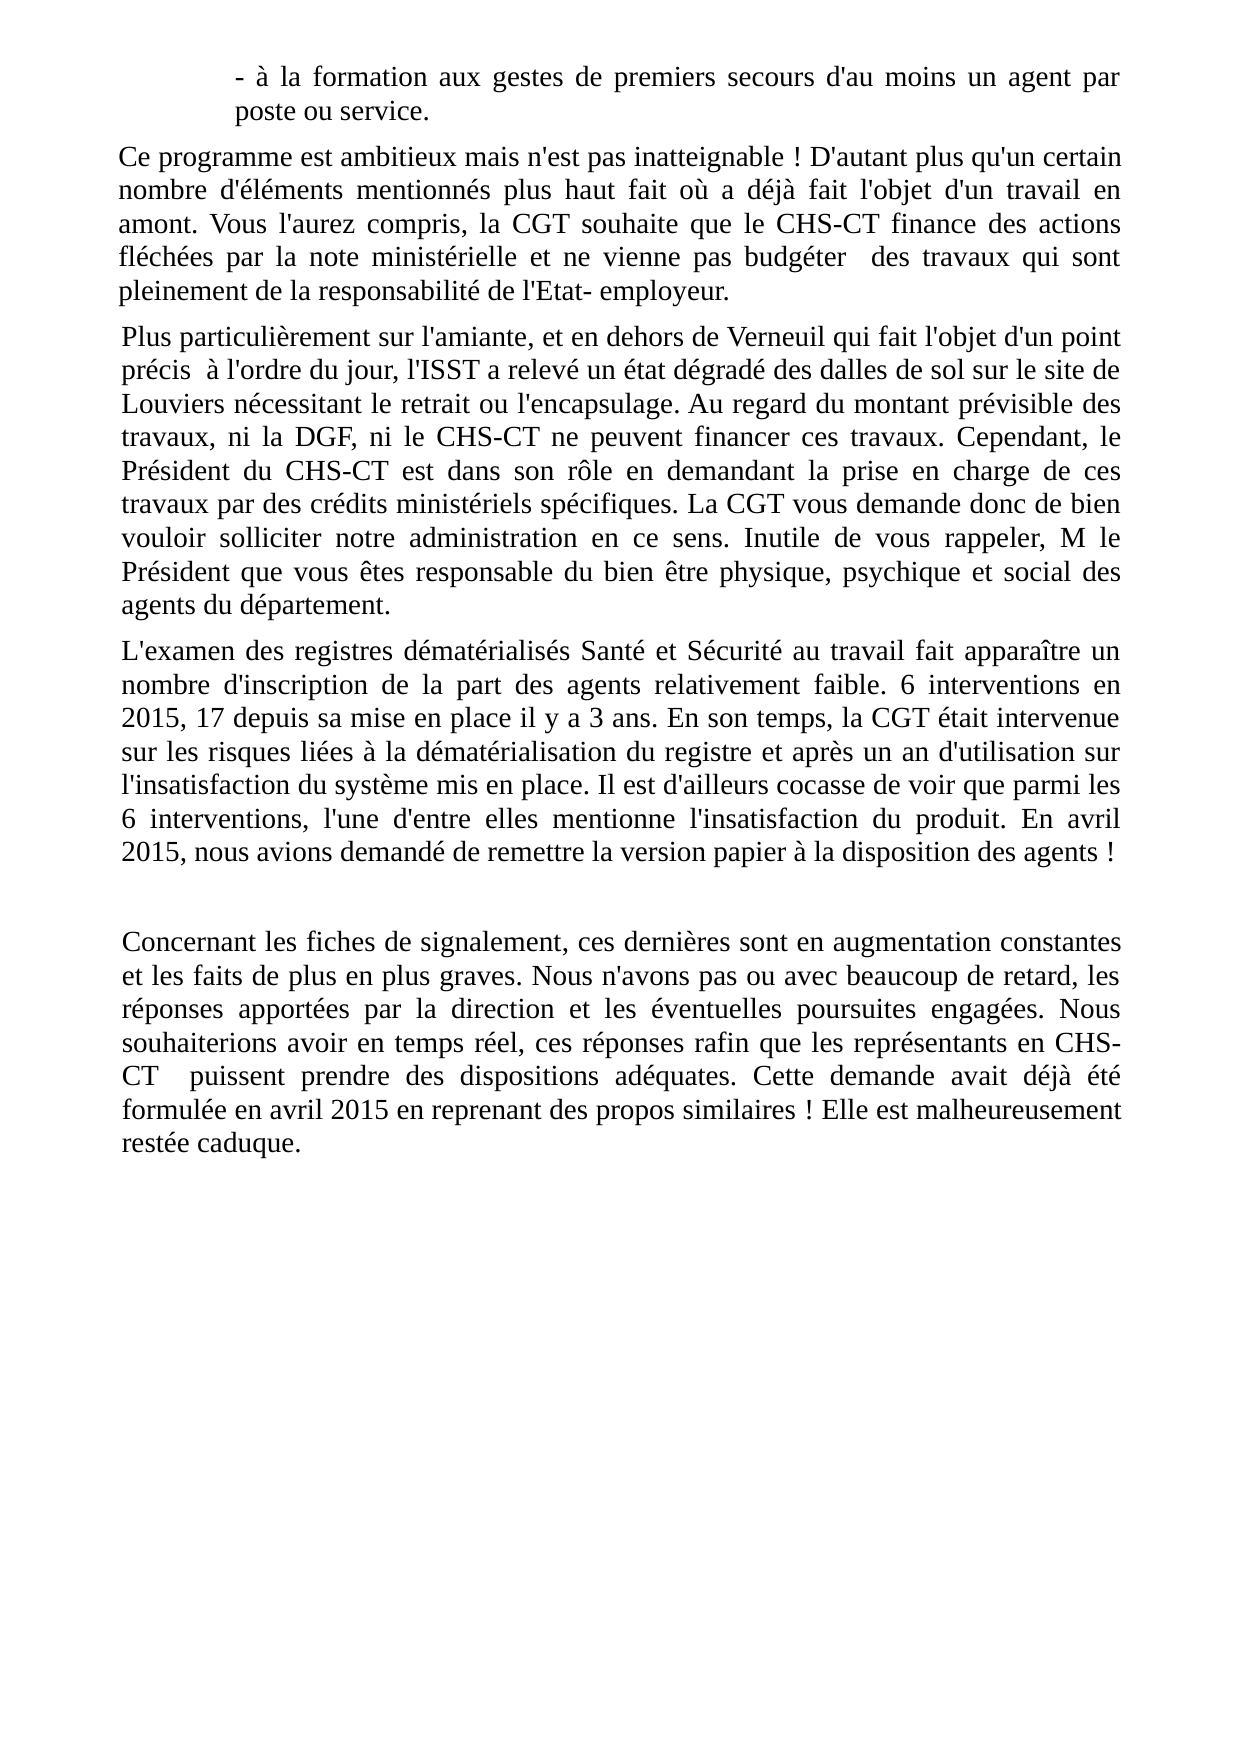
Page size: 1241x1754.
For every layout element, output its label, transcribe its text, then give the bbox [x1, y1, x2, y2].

list L'examen des registres dématérialisés Santé et Sécurité au travail fait apparaître un nombre d'inscription de la part des agents relativement faible. 6 interventions en 2015, 17 depuis sa mise en place il y a 3 ans. En son temps, la CGT était intervenue sur les risques liées à la dématérialisation du registre et après un an d'utilisation sur l'insatisfaction du système mis en place. Il est d'ailleurs cocasse de voir que parmi les 6 interventions, l'une d'entre elles mentionne l'insatisfaction du produit. En avril 2015, nous avions demandé de remettre la version papier à la disposition des agents ! [84, 633, 1122, 868]
list Plus particulièrement sur l'amiante, et en dehors de Verneuil qui fait l'objet d'un point précis à l'ordre du jour, l'ISST a relevé un état dégradé des dalles de sol sur le site de Louviers nécessitant le retrait ou l'encapsulage. Au regard du montant prévisible des travaux, ni la DGF, ni le CHS-CT ne peuvent financer ces travaux. Cependant, le Président du CHS-CT est dans son rôle en demandant la prise en charge de ces travaux par des crédits ministériels spécifiques. La CGT vous demande donc de bien vouloir solliciter notre administration en ce sens. Inutile de vous rappeler, M le Président que vous êtes responsable du bien être physique, psychique et social des agents du département. [84, 319, 1122, 621]
list Ce programme est ambitieux mais n'est pas inatteignable ! D'autant plus qu'un certain nombre d'éléments mentionnés plus haut fait où a déjà fait l'objet d'un travail en amont. Vous l'aurez compris, la CGT souhaite que le CHS-CT finance des actions fléchées par la note ministérielle et ne vienne pas budgéter des travaux qui sont pleinement de la responsabilité de l'Etat- employeur. [82, 139, 1122, 306]
list Concernant les fiches de signalement, ces dernières sont en augmentation constantes et les faits de plus en plus graves. Nous n'avons pas ou avec beaucoup de retard, les réponses apportées par la direction et les éventuelles poursuites engagées. Nous souhaiterions avoir en temps réel, ces réponses rafin que les représentants en CHS-CT puissent prendre des dispositions adéquates. Cette demande avait déjà été formulée en avril 2015 en reprenant des propos similaires ! Elle est malheureusement restée caduque. [85, 924, 1122, 1159]
list - à la formation aux gestes de premiers secours d'au moins un agent par poste ou service. [197, 59, 1122, 126]
